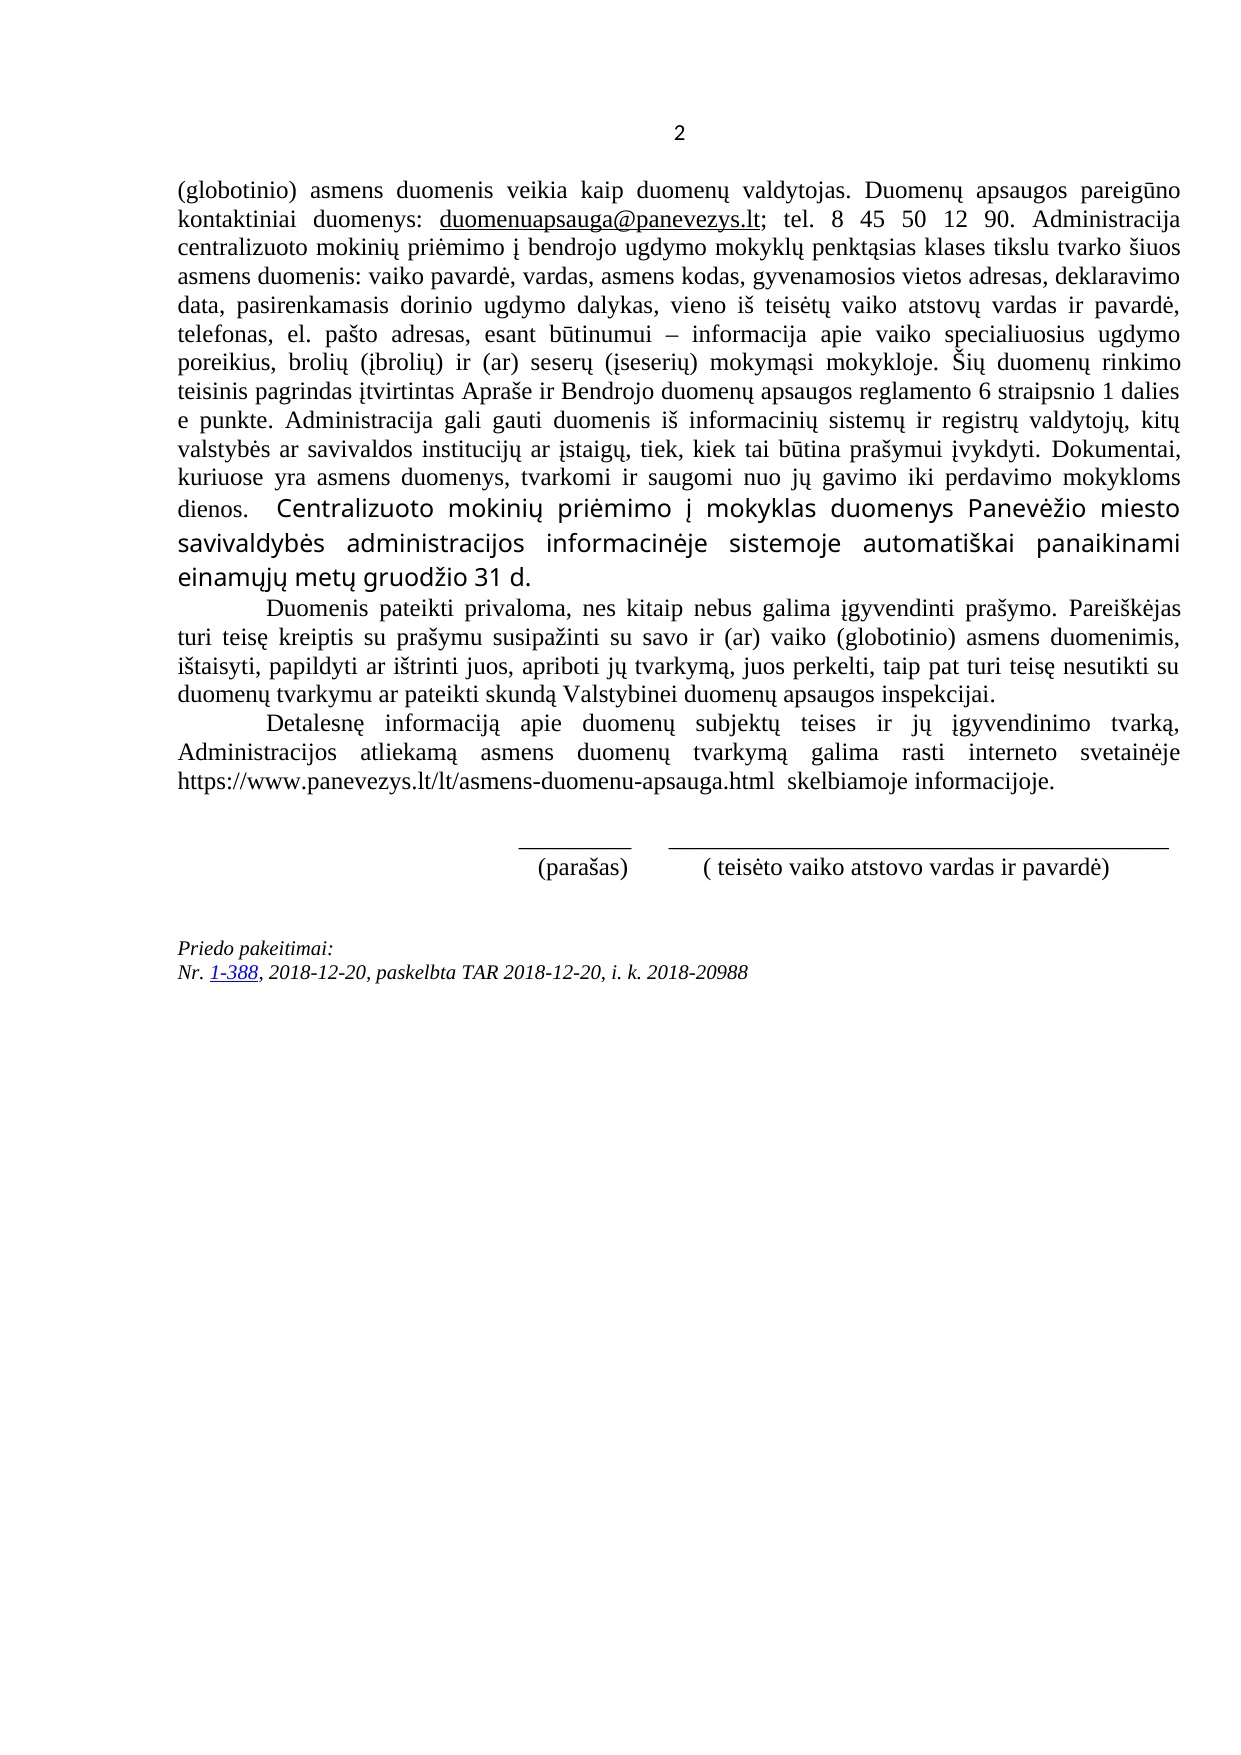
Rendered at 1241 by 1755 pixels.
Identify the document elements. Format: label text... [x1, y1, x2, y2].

text Nr. 1-388, 2018-12-20, paskelbta TAR 2018-12-20, i. k. 2018-20988 [177, 960, 1181, 984]
text Duomenis pateikti privaloma, nes kitaip nebus galima įgyvendinti prašymo. Pareiškėjas turi teisę kreiptis su prašymu susipažinti su savo ir (ar) vaiko (globotinio) asmens duomenimis, ištaisyti, papildyti ar ištrinti juos, apriboti jų tvarkymą, juos perkelti, taip pat turi teisę nesutikti su duomenų tvarkymu ar pateikti skundą Valstybinei duomenų apsaugos inspekcijai. [177, 593, 1181, 708]
text (parašas) ( teisėto vaiko atstovo vardas ir pavardė) [447, 852, 1181, 881]
text Detalesnę informaciją apie duomenų subjektų teises ir jų įgyvendinimo tvarką, Administracijos atliekamą asmens duomenų tvarkymą galima rasti interneto svetainėje https://www.panevezys.lt/lt/asmens-duomenu-apsauga.html skelbiamoje informacijoje. [177, 708, 1181, 794]
text Priedo pakeitimai: [177, 936, 1181, 960]
text (globotinio) asmens duomenis veikia kaip duomenų valdytojas. Duomenų apsaugos pareigūno kontaktiniai duomenys: duomenuapsauga@panevezys.lt; tel. 8 45 50 12 90. Administracija centralizuoto mokinių priėmimo į bendrojo ugdymo mokyklų penktąsias klases tikslu tvarko šiuos asmens duomenis: vaiko pavardė, vardas, asmens kodas, gyvenamosios vietos adresas, deklaravimo data, pasirenkamasis dorinio ugdymo dalykas, vieno iš teisėtų vaiko atstovų vardas ir pavardė, telefonas, el. pašto adresas, esant būtinumui – informacija apie vaiko specialiuosius ugdymo poreikius, brolių (įbrolių) ir (ar) seserų (įseserių) mokymąsi mokykloje. Šių duomenų rinkimo teisinis pagrindas įtvirtintas Apraše ir Bendrojo duomenų apsaugos reglamento 6 straipsnio 1 dalies e punkte. Administracija gali gauti duomenis iš informacinių sistemų ir registrų valdytojų, kitų valstybės ar savivaldos institucijų ar įstaigų, tiek, kiek tai būtina prašymui įvykdyti. Dokumentai, kuriuose yra asmens duomenys, tvarkomi ir saugomi nuo jų gavimo iki perdavimo mokykloms dienos. Centralizuoto mokinių priėmimo į mokyklas duomenys Panevėžio miesto savivaldybės administracijos informacinėje sistemoje automatiškai panaikinami einamųjų metų gruodžio 31 d. [177, 175, 1181, 593]
text _________ ________________________________________ [448, 823, 1181, 852]
